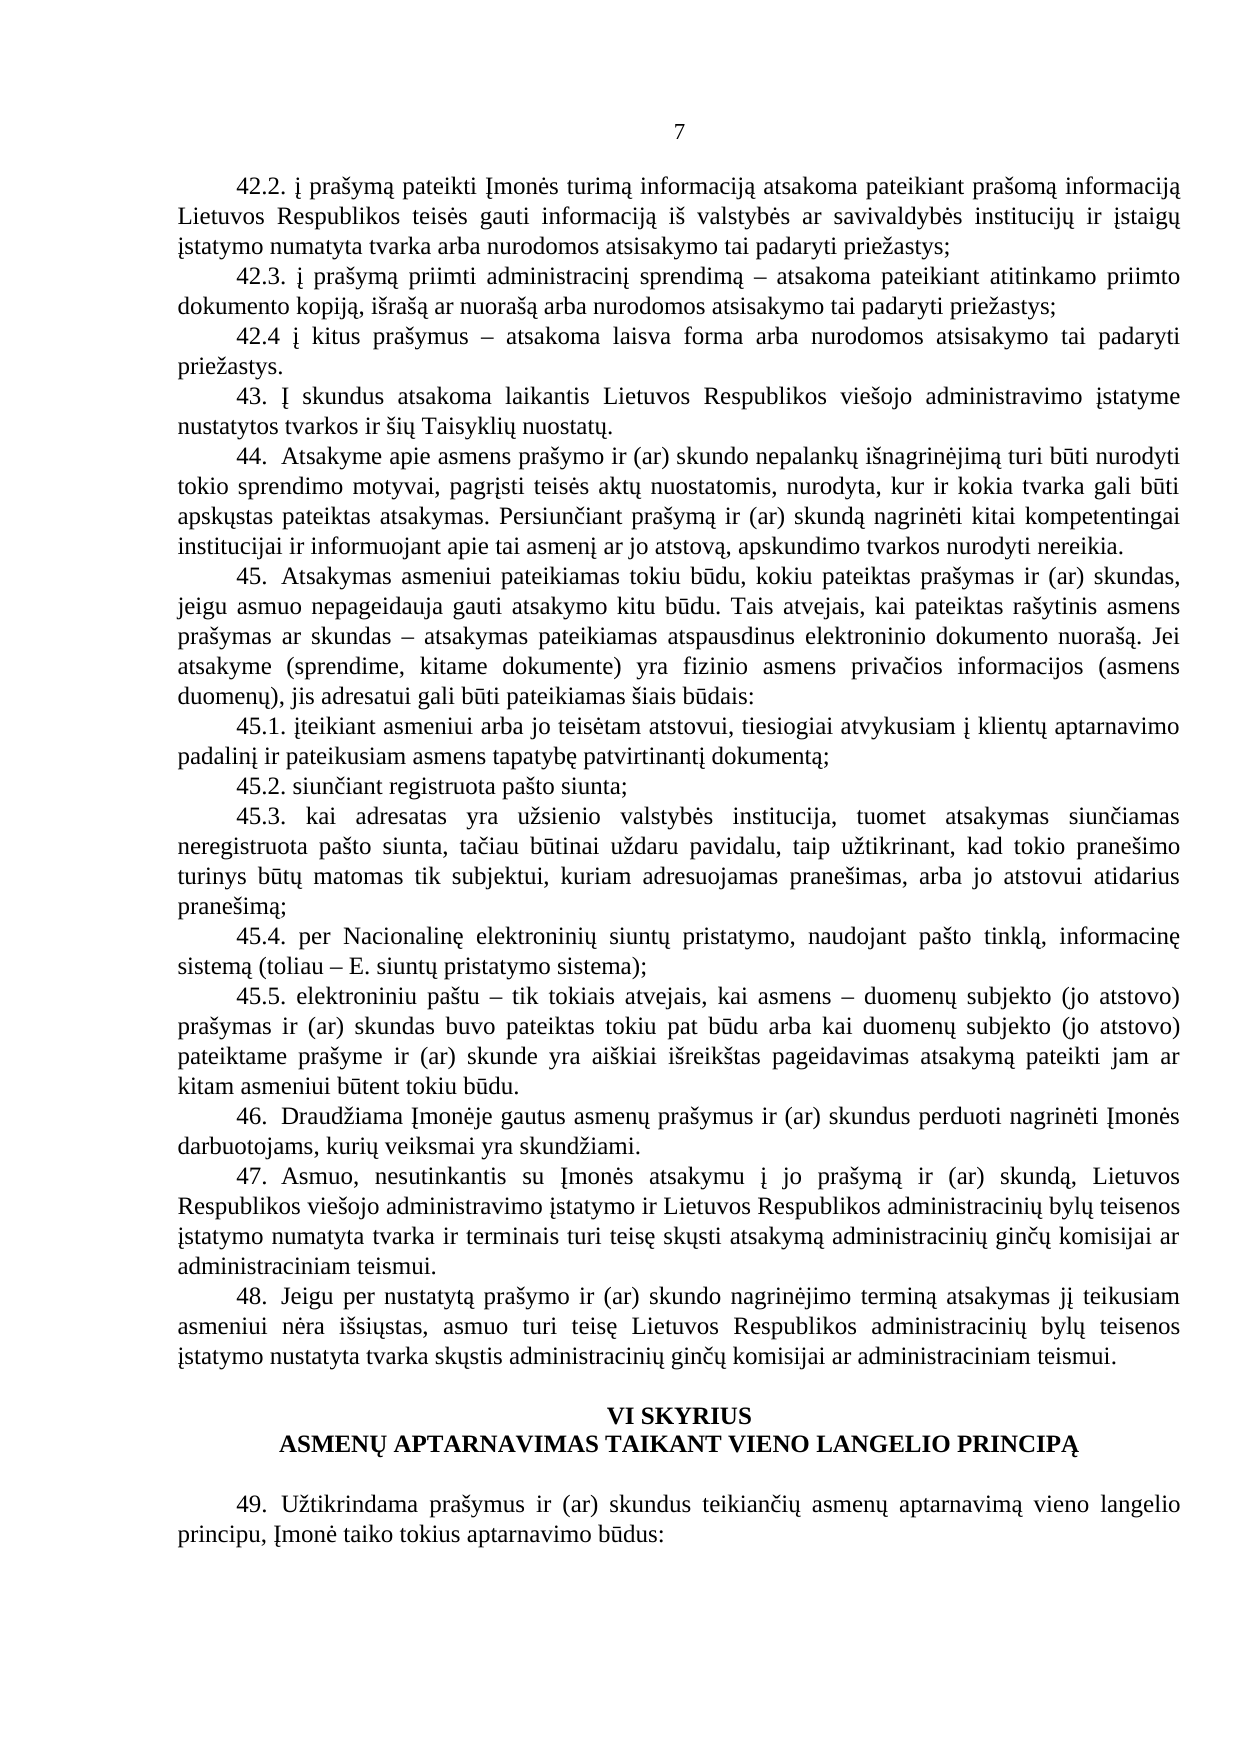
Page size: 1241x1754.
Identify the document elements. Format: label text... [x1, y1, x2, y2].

text 48. Jeigu per nustatytą prašymo ir (ar) skundo nagrinėjimo terminą atsakymas jį teikusiam asmeniui nėra išsiųstas, asmuo turi teisę Lietuvos Respublikos administracinių bylų teisenos įstatymo nustatyta tvarka skųstis administracinių ginčų komisijai ar administraciniam teismui. [177, 1281, 1181, 1371]
text 42.3. į prašymą priimti administracinį sprendimą – atsakoma pateikiant atitinkamo priimto dokumento kopiją, išrašą ar nuorašą arba nurodomos atsisakymo tai padaryti priežastys; [177, 261, 1181, 321]
text VI SKYRIUS [177, 1401, 1181, 1429]
text ASMENŲ APTARNAVIMAS TAIKANT VIENO LANGELIO PRINCIPĄ [177, 1429, 1181, 1458]
text 49. Užtikrindama prašymus ir (ar) skundus teikiančių asmenų aptarnavimą vieno langelio principu, Įmonė taiko tokius aptarnavimo būdus: [177, 1488, 1181, 1548]
text 43. Į skundus atsakoma laikantis Lietuvos Respublikos viešojo administravimo įstatyme nustatytos tvarkos ir šių Taisyklių nuostatų. [177, 381, 1181, 441]
text 42.4 į kitus prašymus – atsakoma laisva forma arba nurodomos atsisakymo tai padaryti priežastys. [177, 321, 1181, 381]
text 45.5. elektroniniu paštu – tik tokiais atvejais, kai asmens – duomenų subjekto (jo atstovo) prašymas ir (ar) skundas buvo pateiktas tokiu pat būdu arba kai duomenų subjekto (jo atstovo) pateiktame prašyme ir (ar) skunde yra aiškiai išreikštas pageidavimas atsakymą pateikti jam ar kitam asmeniui būtent tokiu būdu. [177, 981, 1181, 1101]
text 45.3. kai adresatas yra užsienio valstybės institucija, tuomet atsakymas siunčiamas neregistruota pašto siunta, tačiau būtinai uždaru pavidalu, taip užtikrinant, kad tokio pranešimo turinys būtų matomas tik subjektui, kuriam adresuojamas pranešimas, arba jo atstovui atidarius pranešimą; [177, 801, 1181, 921]
text 47. Asmuo, nesutinkantis su Įmonės atsakymu į jo prašymą ir (ar) skundą, Lietuvos Respublikos viešojo administravimo įstatymo ir Lietuvos Respublikos administracinių bylų teisenos įstatymo numatyta tvarka ir terminais turi teisę skųsti atsakymą administracinių ginčų komisijai ar administraciniam teismui. [177, 1161, 1181, 1281]
text 45.1. įteikiant asmeniui arba jo teisėtam atstovui, tiesiogiai atvykusiam į klientų aptarnavimo padalinį ir pateikusiam asmens tapatybę patvirtinantį dokumentą; [177, 711, 1181, 771]
text 45.2. siunčiant registruota pašto siunta; [236, 771, 1181, 801]
text 45.4. per Nacionalinę elektroninių siuntų pristatymo, naudojant pašto tinklą, informacinę sistemą (toliau – E. siuntų pristatymo sistema); [177, 921, 1181, 981]
text 42.2. į prašymą pateikti Įmonės turimą informaciją atsakoma pateikiant prašomą informaciją Lietuvos Respublikos teisės gauti informaciją iš valstybės ar savivaldybės institucijų ir įstaigų įstatymo numatyta tvarka arba nurodomos atsisakymo tai padaryti priežastys; [177, 171, 1181, 261]
text 45. Atsakymas asmeniui pateikiamas tokiu būdu, kokiu pateiktas prašymas ir (ar) skundas, jeigu asmuo nepageidauja gauti atsakymo kitu būdu. Tais atvejais, kai pateiktas rašytinis asmens prašymas ar skundas – atsakymas pateikiamas atspausdinus elektroninio dokumento nuorašą. Jei atsakyme (sprendime, kitame dokumente) yra fizinio asmens privačios informacijos (asmens duomenų), jis adresatui gali būti pateikiamas šiais būdais: [177, 561, 1181, 711]
text 44. Atsakyme apie asmens prašymo ir (ar) skundo nepalankų išnagrinėjimą turi būti nurodyti tokio sprendimo motyvai, pagrįsti teisės aktų nuostatomis, nurodyta, kur ir kokia tvarka gali būti apskųstas pateiktas atsakymas. Persiunčiant prašymą ir (ar) skundą nagrinėti kitai kompetentingai institucijai ir informuojant apie tai asmenį ar jo atstovą, apskundimo tvarkos nurodyti nereikia. [177, 441, 1181, 561]
text 46. Draudžiama Įmonėje gautus asmenų prašymus ir (ar) skundus perduoti nagrinėti Įmonės darbuotojams, kurių veiksmai yra skundžiami. [177, 1101, 1181, 1161]
